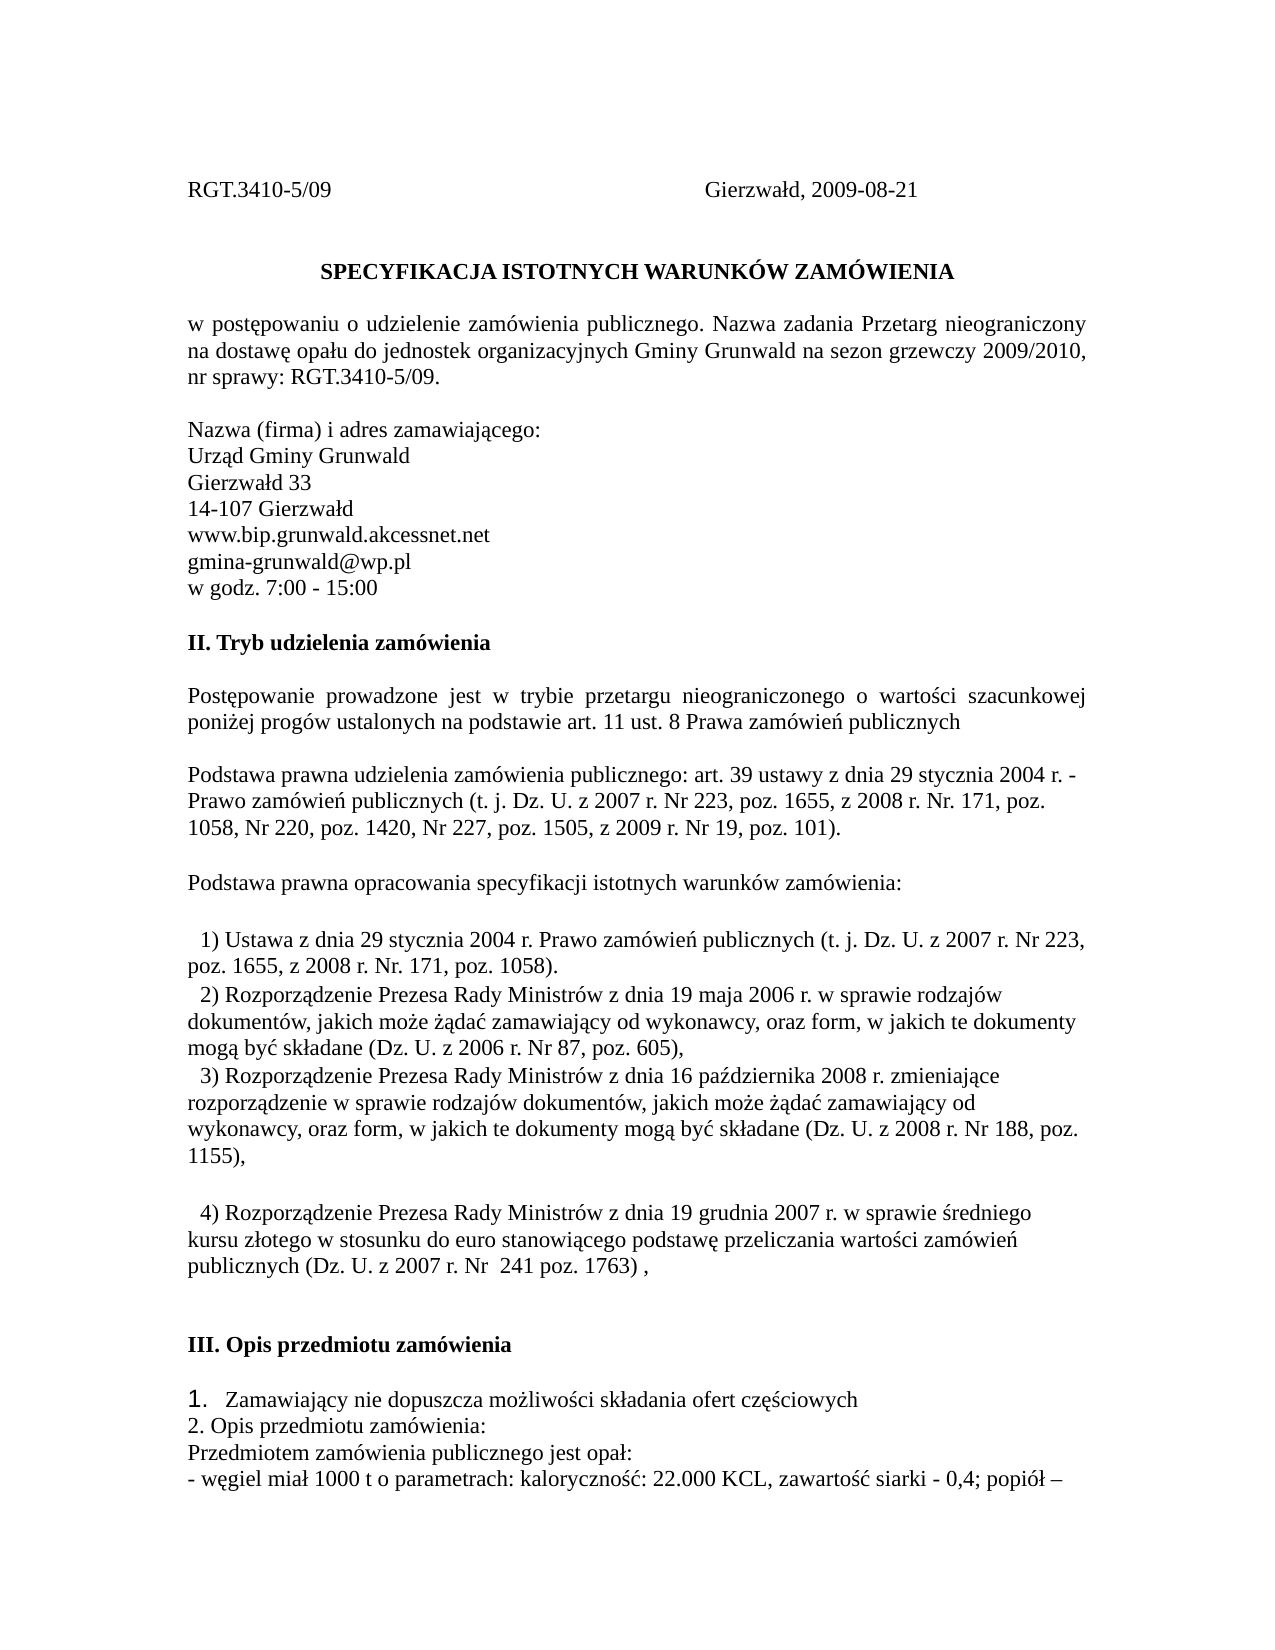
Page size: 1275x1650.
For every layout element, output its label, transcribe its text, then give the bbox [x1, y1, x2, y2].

text 1) Ustawa z dnia 29 stycznia 2004 r. Prawo zamówień publicznych (t. j. Dz. U. z 2007 r. Nr 223, poz. 1655, z 2008 r. Nr. 171, poz. 1058). [187, 924, 1087, 979]
text II. Tryb udzielenia zamówienia [187, 629, 1087, 656]
text RGT.3410-5/09 Gierzwałd, 2009-08-21 [187, 176, 1087, 203]
text SPECYFIKACJA ISTOTNYCH WARUNKÓW ZAMÓWIENIA [187, 258, 1087, 284]
text 4) Rozporządzenie Prezesa Rady Ministrów z dnia 19 grudnia 2007 r. w sprawie średniego kursu złotego w stosunku do euro stanowiącego podstawę przeliczania wartości zamówień publicznych (Dz. U. z 2007 r. Nr 241 poz. 1763) , [187, 1197, 1087, 1278]
text 3) Rozporządzenie Prezesa Rady Ministrów z dnia 16 października 2008 r. zmieniające rozporządzenie w sprawie rodzajów dokumentów, jakich może żądać zamawiający od wykonawcy, oraz form, w jakich te dokumenty mogą być składane (Dz. U. z 2008 r. Nr 188, poz. 1155), [187, 1060, 1087, 1168]
text w postępowaniu o udzielenie zamówienia publicznego. Nazwa zadania Przetarg nieograniczony na dostawę opału do jednostek organizacyjnych Gminy Grunwald na sezon grzewczy 2009/2010, nr sprawy: RGT.3410-5/09. [187, 311, 1087, 389]
text Postępowanie prowadzone jest w trybie przetargu nieograniczonego o wartości szacunkowej poniżej progów ustalonych na podstawie art. 11 ust. 8 Prawa zamówień publicznych [187, 682, 1087, 734]
text Nazwa (firma) i adres zamawiającego: [187, 416, 1087, 442]
text w godz. 7:00 - 15:00 [187, 574, 1087, 600]
text 14-107 Gierzwałd [187, 495, 1087, 521]
text Przedmiotem zamówienia publicznego jest opał: [187, 1439, 1087, 1465]
text - węgiel miał 1000 t o parametrach: kaloryczność: 22.000 KCL, zawartość siarki - 0,4; popiół – [187, 1465, 1087, 1492]
text gmina-grunwald@wp.pl [187, 548, 1087, 574]
text Urząd Gminy Grunwald [187, 442, 1087, 469]
text 2. Opis przedmiotu zamówienia: [187, 1413, 1087, 1439]
list Zamawiający nie dopuszcza możliwości składania ofert częściowych [187, 1384, 1087, 1413]
text III. Opis przedmiotu zamówienia [187, 1331, 1087, 1357]
text Podstawa prawna udzielenia zamówienia publicznego: art. 39 ustawy z dnia 29 stycznia 2004 r. - Prawo zamówień publicznych (t. j. Dz. U. z 2007 r. Nr 223, poz. 1655, z 2008 r. Nr. 171, poz. 1058, Nr 220, poz. 1420, Nr 227, poz. 1505, z 2009 r. Nr 19, poz. 101). [187, 761, 1087, 840]
text Gierzwałd 33 [187, 469, 1087, 495]
text Podstawa prawna opracowania specyfikacji istotnych warunków zamówienia: [187, 869, 1087, 895]
text 2) Rozporządzenie Prezesa Rady Ministrów z dnia 19 maja 2006 r. w sprawie rodzajów dokumentów, jakich może żądać zamawiający od wykonawcy, oraz form, w jakich te dokumenty mogą być składane (Dz. U. z 2006 r. Nr 87, poz. 605), [187, 979, 1087, 1060]
text www.bip.grunwald.akcessnet.net [187, 521, 1087, 548]
